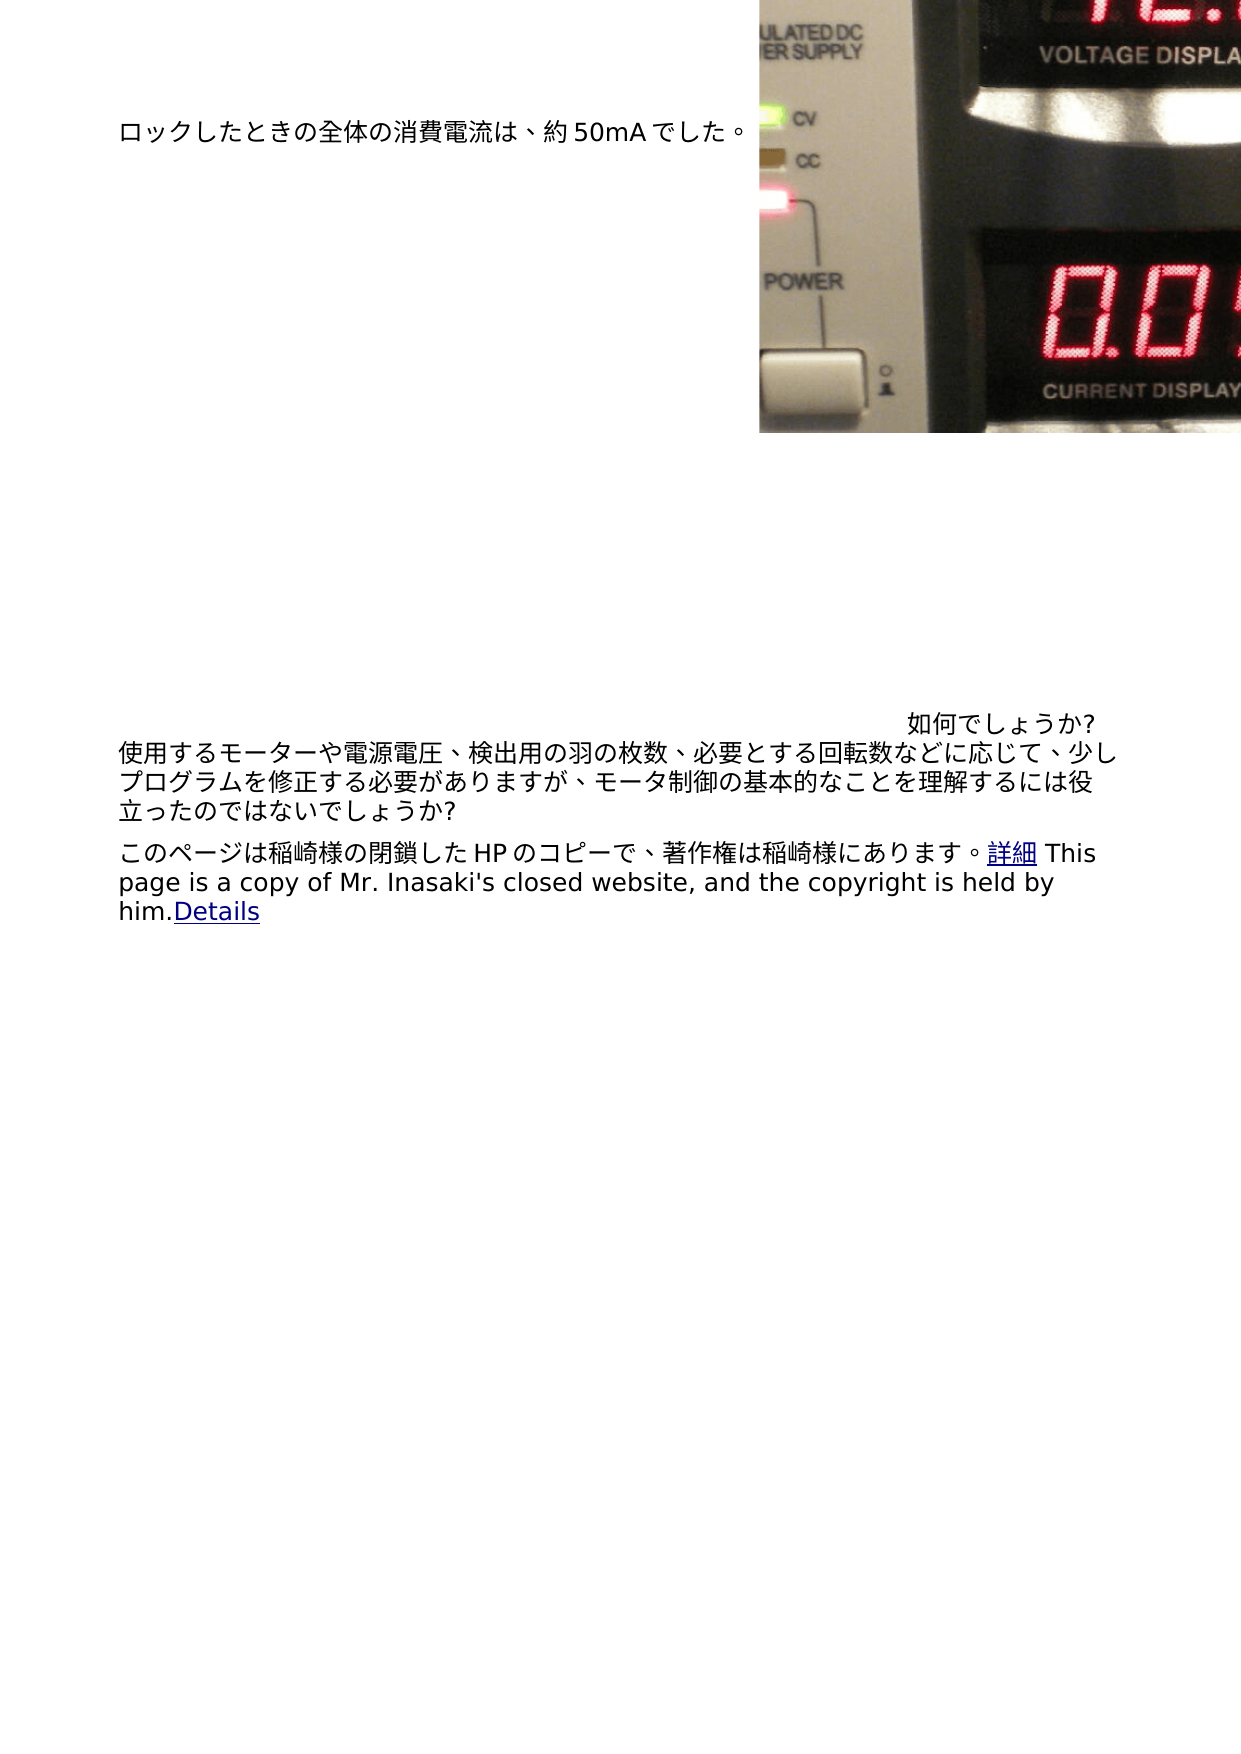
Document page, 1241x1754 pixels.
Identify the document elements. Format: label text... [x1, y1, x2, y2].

text 使用したモータは、両軸ノーマルモーターです。(1.5V~3.0VのDCモーターであれば同様に使用できます) 回転数を検出するために、モーターの軸に銅板を半田付けしています。 左側=アンロック状態です。 右側=ロック状態です。(LED点灯) ロックしたときの全体の消費電流は、約50mAでした。 如何でしょうか? 使用するモーターや電源電圧、検出用の羽の枚数、必要とする回転数などに応じて、少しプログラムを修正する必要がありますが、モータ制御の基本的なことを理解するには役立ったのではないでしょうか? [118, 118, 1122, 827]
text このページは稲崎様の閉鎖したHPのコピーで、著作権は稲崎様にあります。詳細 This page is a copy of Mr. Inasaki's closed website, and the copyright is held by him.Details [118, 839, 1122, 927]
picture [759, 0, 1241, 433]
